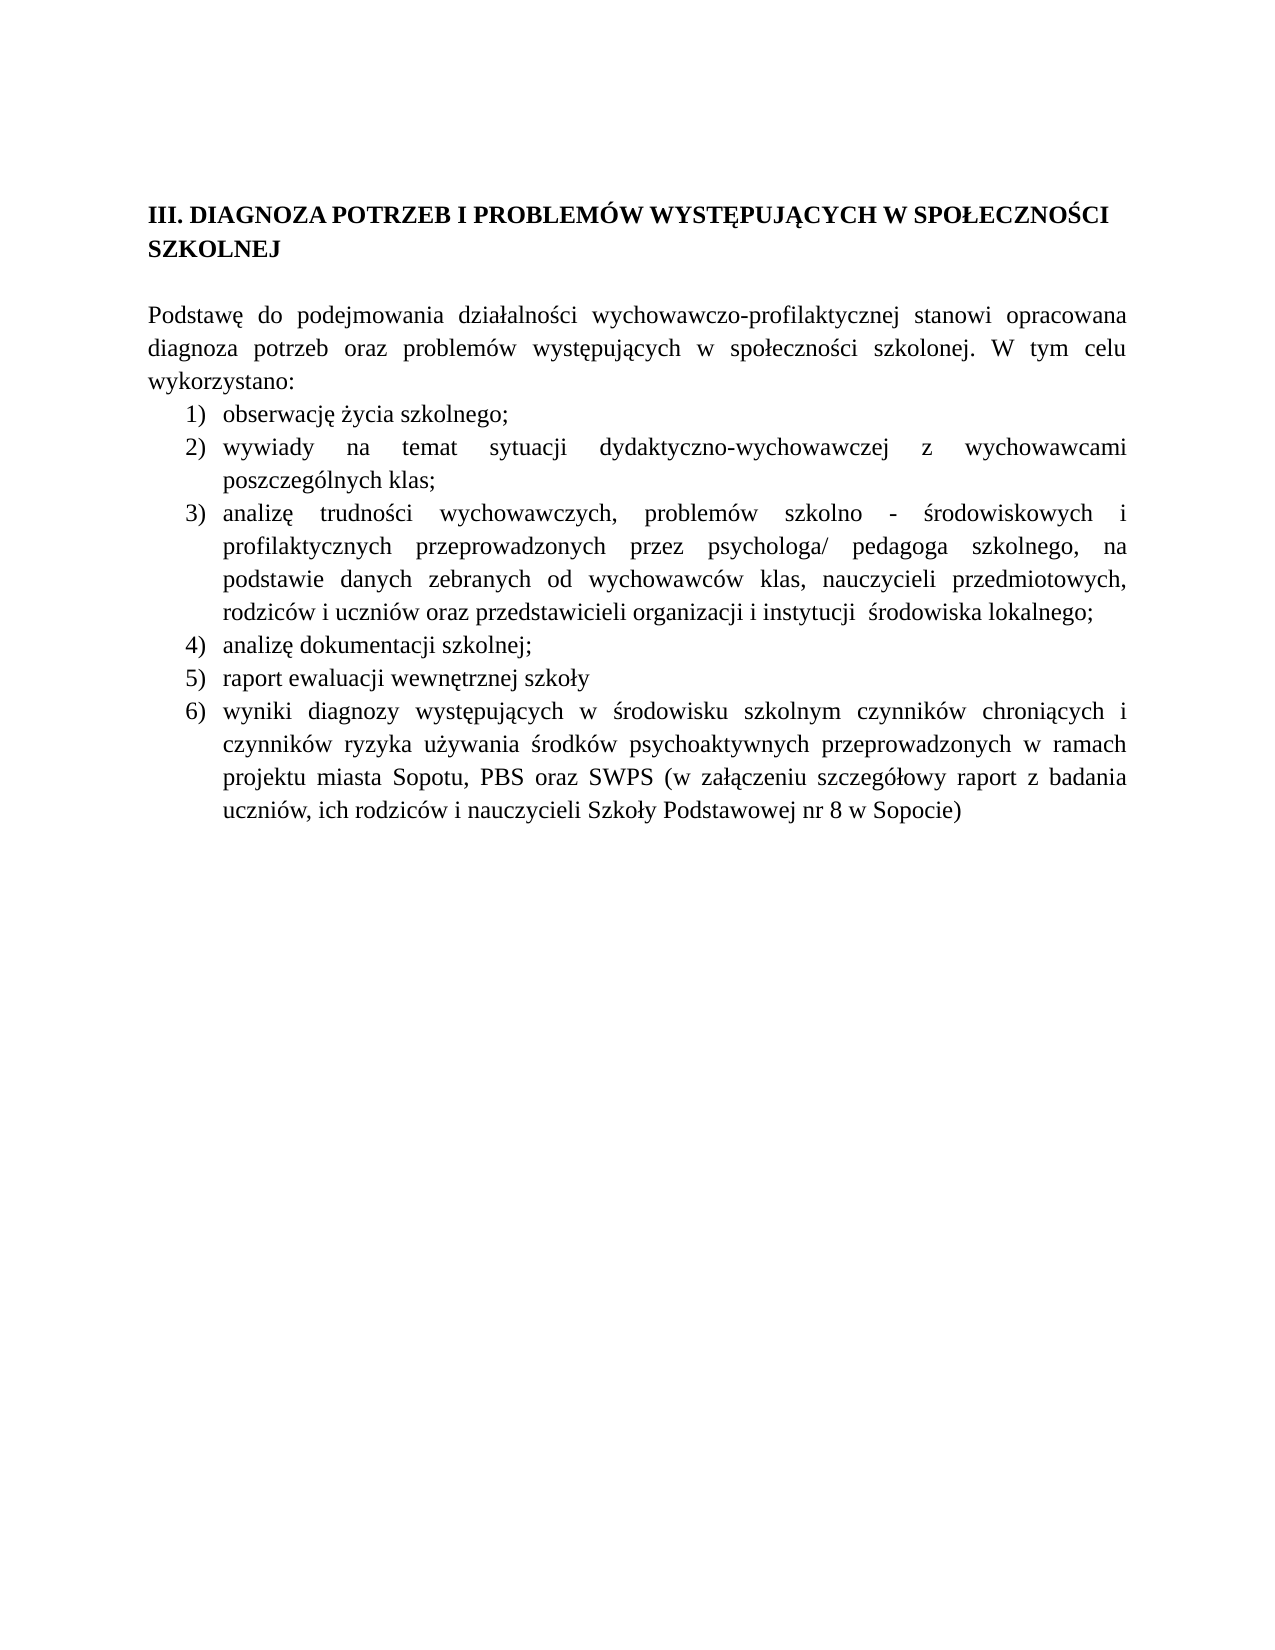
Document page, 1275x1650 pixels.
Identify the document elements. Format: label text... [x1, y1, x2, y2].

list raport ewaluacji wewnętrznej szkoły [185, 663, 1127, 692]
text III. DIAGNOZA POTRZEB I PROBLEMÓW WYSTĘPUJĄCYCH W SPOŁECZNOŚCI SZKOLNEJ [148, 201, 1127, 262]
list analizę dokumentacji szkolnej; [185, 630, 1127, 659]
list wywiady na temat sytuacji dydaktyczno-wychowawczej z wychowawcami poszczególnych klas; [185, 432, 1127, 493]
list obserwację życia szkolnego; [185, 399, 1127, 427]
list wyniki diagnozy występujących w środowisku szkolnym czynników chroniących i czynników ryzyka używania środków psychoaktywnych przeprowadzonych w ramach projektu miasta Sopotu, PBS oraz SWPS (w załączeniu szczegółowy raport z badania uczniów, ich rodziców i nauczycieli Szkoły Podstawowej nr 8 w Sopocie) [185, 696, 1127, 824]
list analizę trudności wychowawczych, problemów szkolno - środowiskowych i profilaktycznych przeprowadzonych przez psychologa/ pedagoga szkolnego, na podstawie danych zebranych od wychowawców klas, nauczycieli przedmiotowych, rodziców i uczniów oraz przedstawicieli organizacji i instytucji środowiska lokalnego; [185, 498, 1127, 626]
text Podstawę do podejmowania działalności wychowawczo-profilaktycznej stanowi opracowana diagnoza potrzeb oraz problemów występujących w społeczności szkolonej. W tym celu wykorzystano: [148, 300, 1127, 394]
